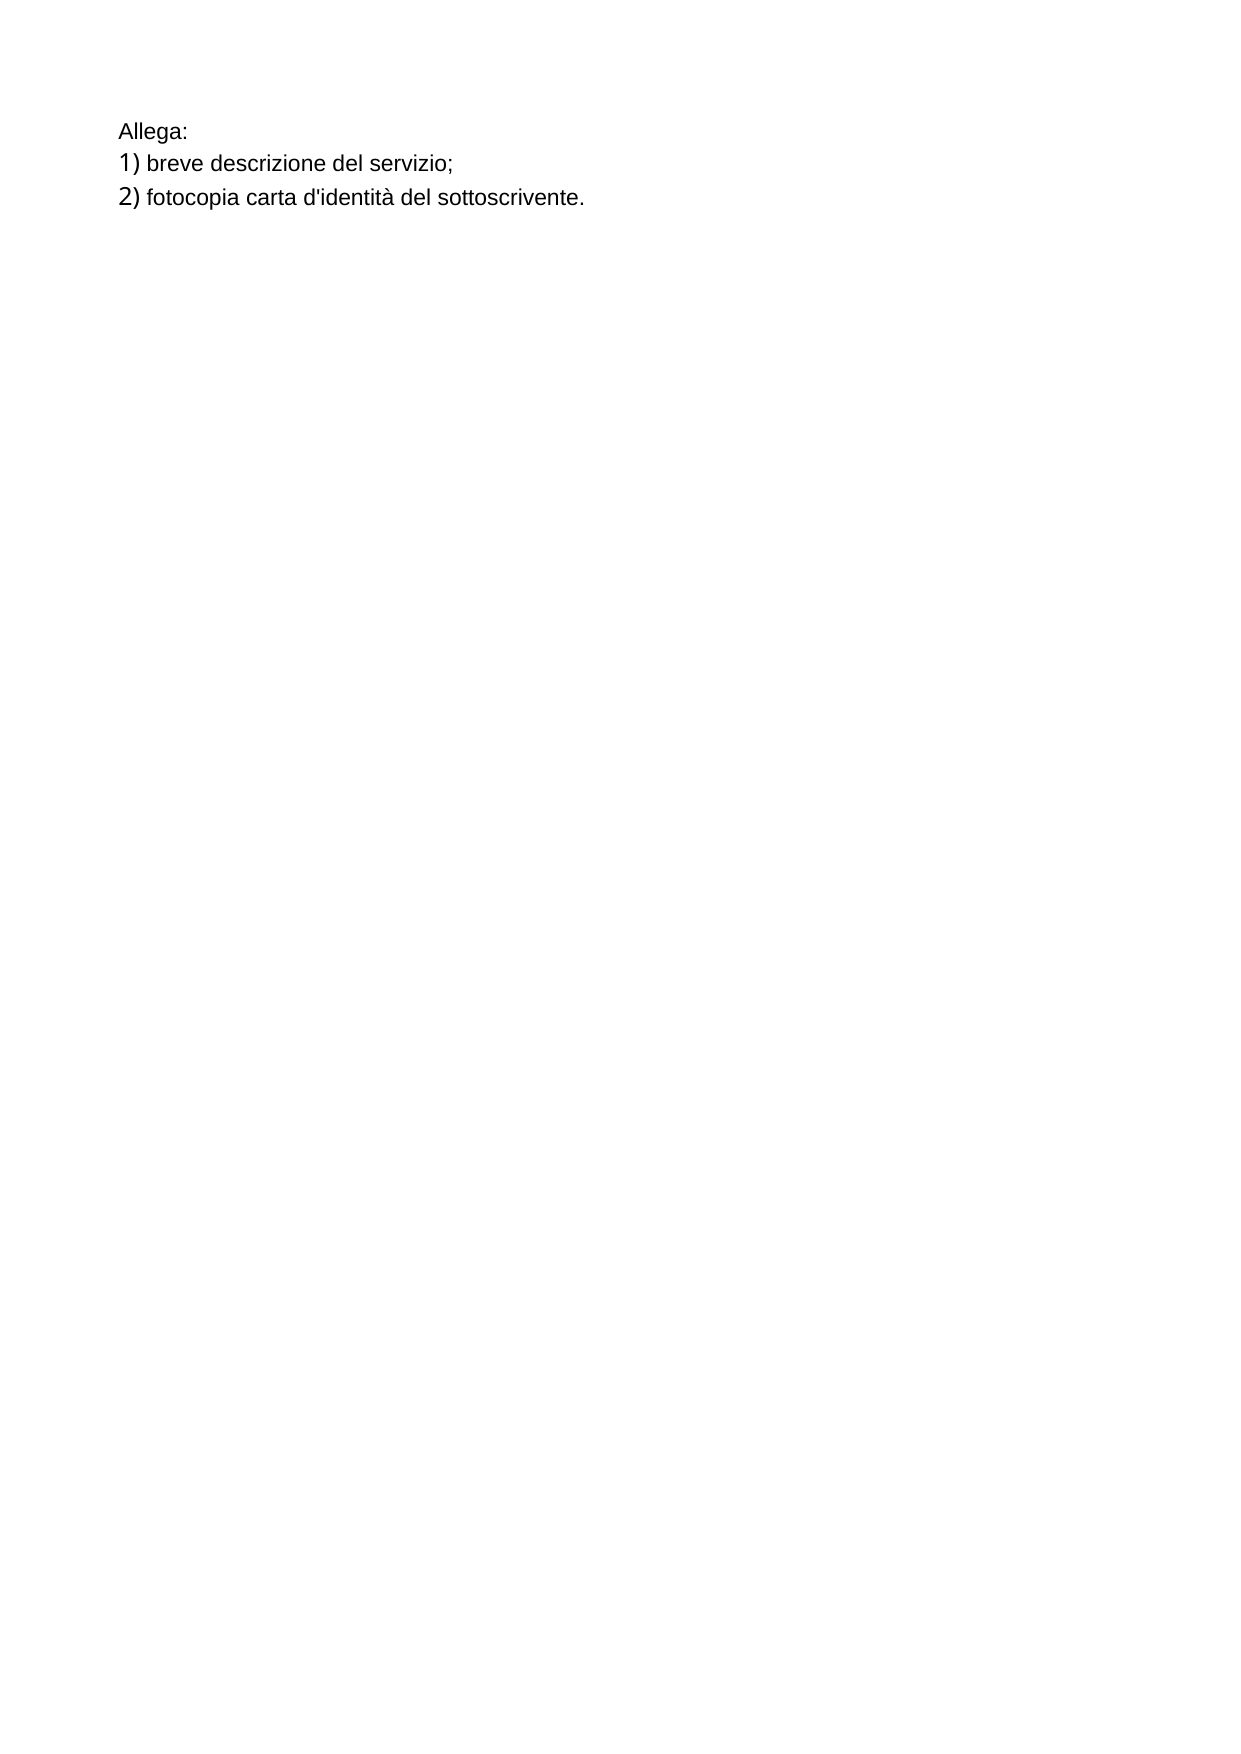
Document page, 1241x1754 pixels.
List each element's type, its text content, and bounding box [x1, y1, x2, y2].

text 1) breve descrizione del servizio; [118, 144, 1122, 178]
text Allega: [118, 118, 1122, 144]
text 2) fotocopia carta d'identità del sottoscrivente. [118, 178, 1122, 213]
